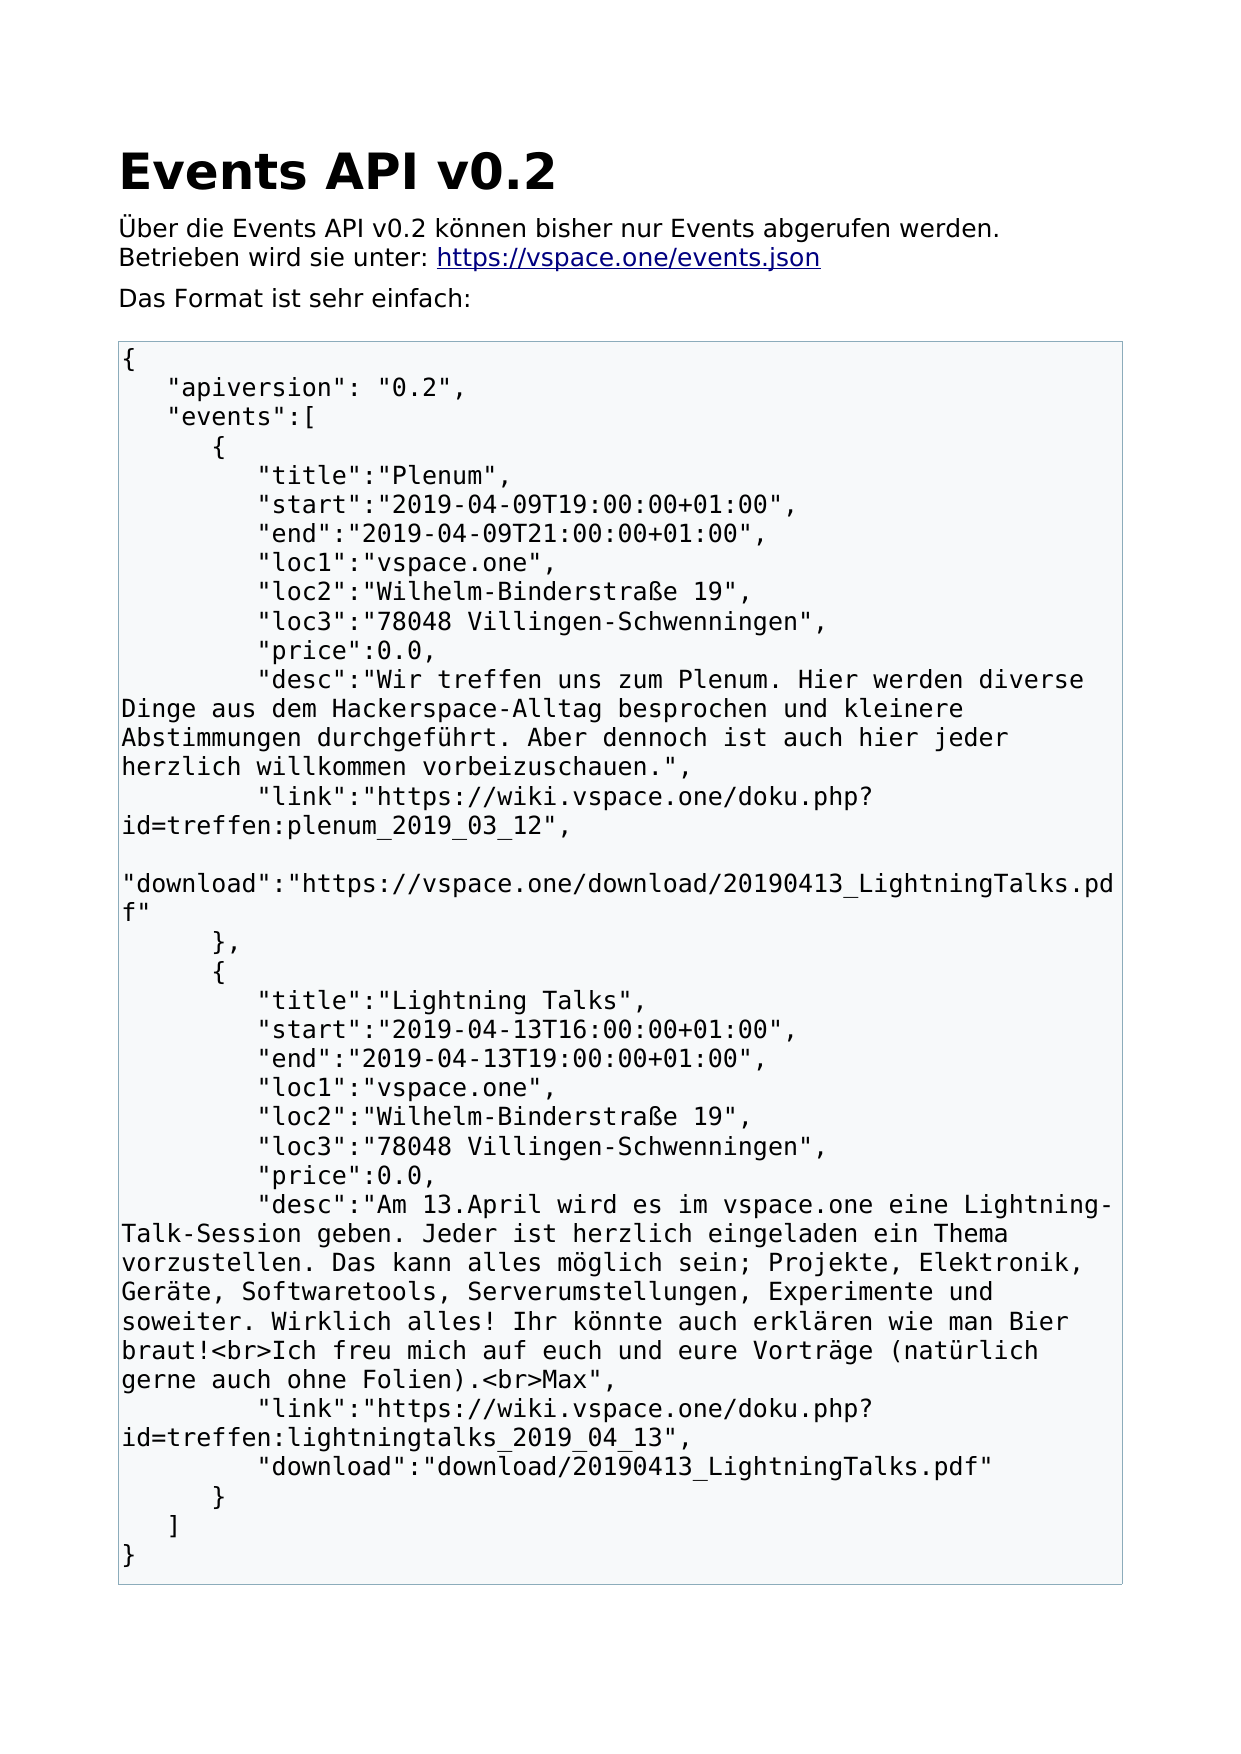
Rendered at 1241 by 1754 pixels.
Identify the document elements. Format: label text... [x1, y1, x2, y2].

subtitle Events API v0.2 [118, 143, 1122, 201]
table_header { "apiversion": "0.2", "events":[ { "title":"Plenum", "start":"2019-04-09T19:00:00+01:00", "end":"2019-04-09T21:00:00+01:00", "loc1":"vspace.one", "loc2":"Wilhelm-Binderstraße 19", "loc3":"78048 Villingen-Schwenningen", "price":0.0, "desc":"Wir treffen uns zum Plenum. Hier werden diverse Dinge aus dem Hackerspace-Alltag besprochen und kleinere Abstimmungen durchgeführt. Aber dennoch ist auch hier jeder herzlich willkommen vorbeizuschauen.", "link":"https://wiki.vspace.one/doku.php?id=treffen:plenum_2019_03_12", "download":"https://vspace.one/download/20190413_LightningTalks.pdf" }, { "title":"Lightning Talks", "start":"2019-04-13T16:00:00+01:00", "end":"2019-04-13T19:00:00+01:00", "loc1":"vspace.one", "loc2":"Wilhelm-Binderstraße 19", "loc3":"78048 Villingen-Schwenningen", "price":0.0, "desc":"Am 13.April wird es im vspace.one eine Lightning-Talk-Session geben. Jeder ist herzlich eingeladen ein Thema vorzustellen. Das kann alles möglich sein; Projekte, Elektronik, Geräte, Softwaretools, Serverumstellungen, Experimente und soweiter. Wirklich alles! Ihr könnte auch erklären wie man Bier braut!<br>Ich freu mich auf euch und eure Vorträge (natürlich gerne auch ohne Folien).<br>Max", "link":"https://wiki.vspace.one/doku.php?id=treffen:lightningtalks_2019_04_13", "download":"download/20190413_LightningTalks.pdf" } ] } [119, 342, 1122, 1584]
text Das Format ist sehr einfach: [118, 285, 1122, 314]
text Über die Events API v0.2 können bisher nur Events abgerufen werden. Betrieben wird sie unter: https://vspace.one/events.json [118, 214, 1122, 272]
